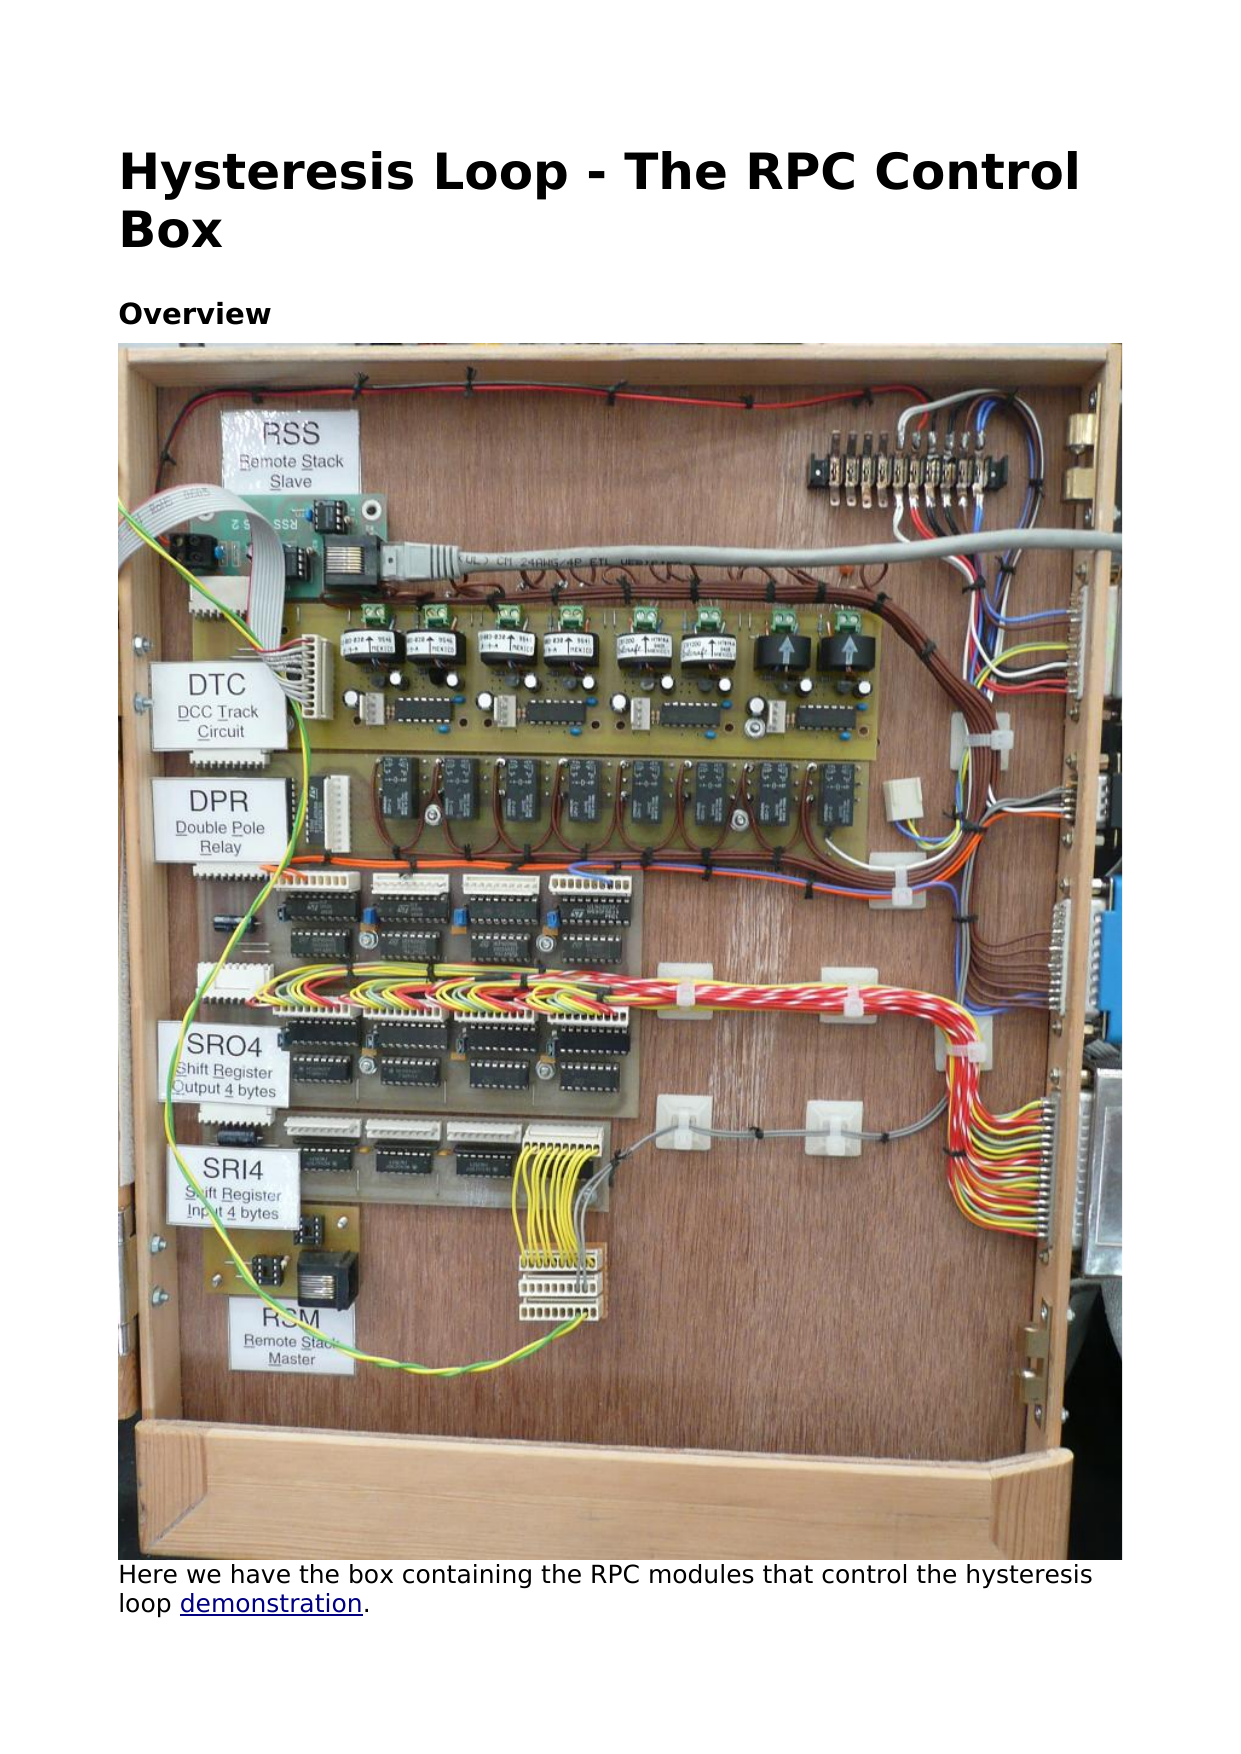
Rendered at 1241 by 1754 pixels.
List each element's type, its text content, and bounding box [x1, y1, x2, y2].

subtitle Hysteresis Loop - The RPC Control Box [118, 143, 1122, 259]
text Here we have the box containing the RPC modules that control the hysteresis loop demonstration. [118, 1560, 1122, 1618]
picture [118, 343, 1123, 1560]
subtitle Overview [118, 297, 1122, 331]
